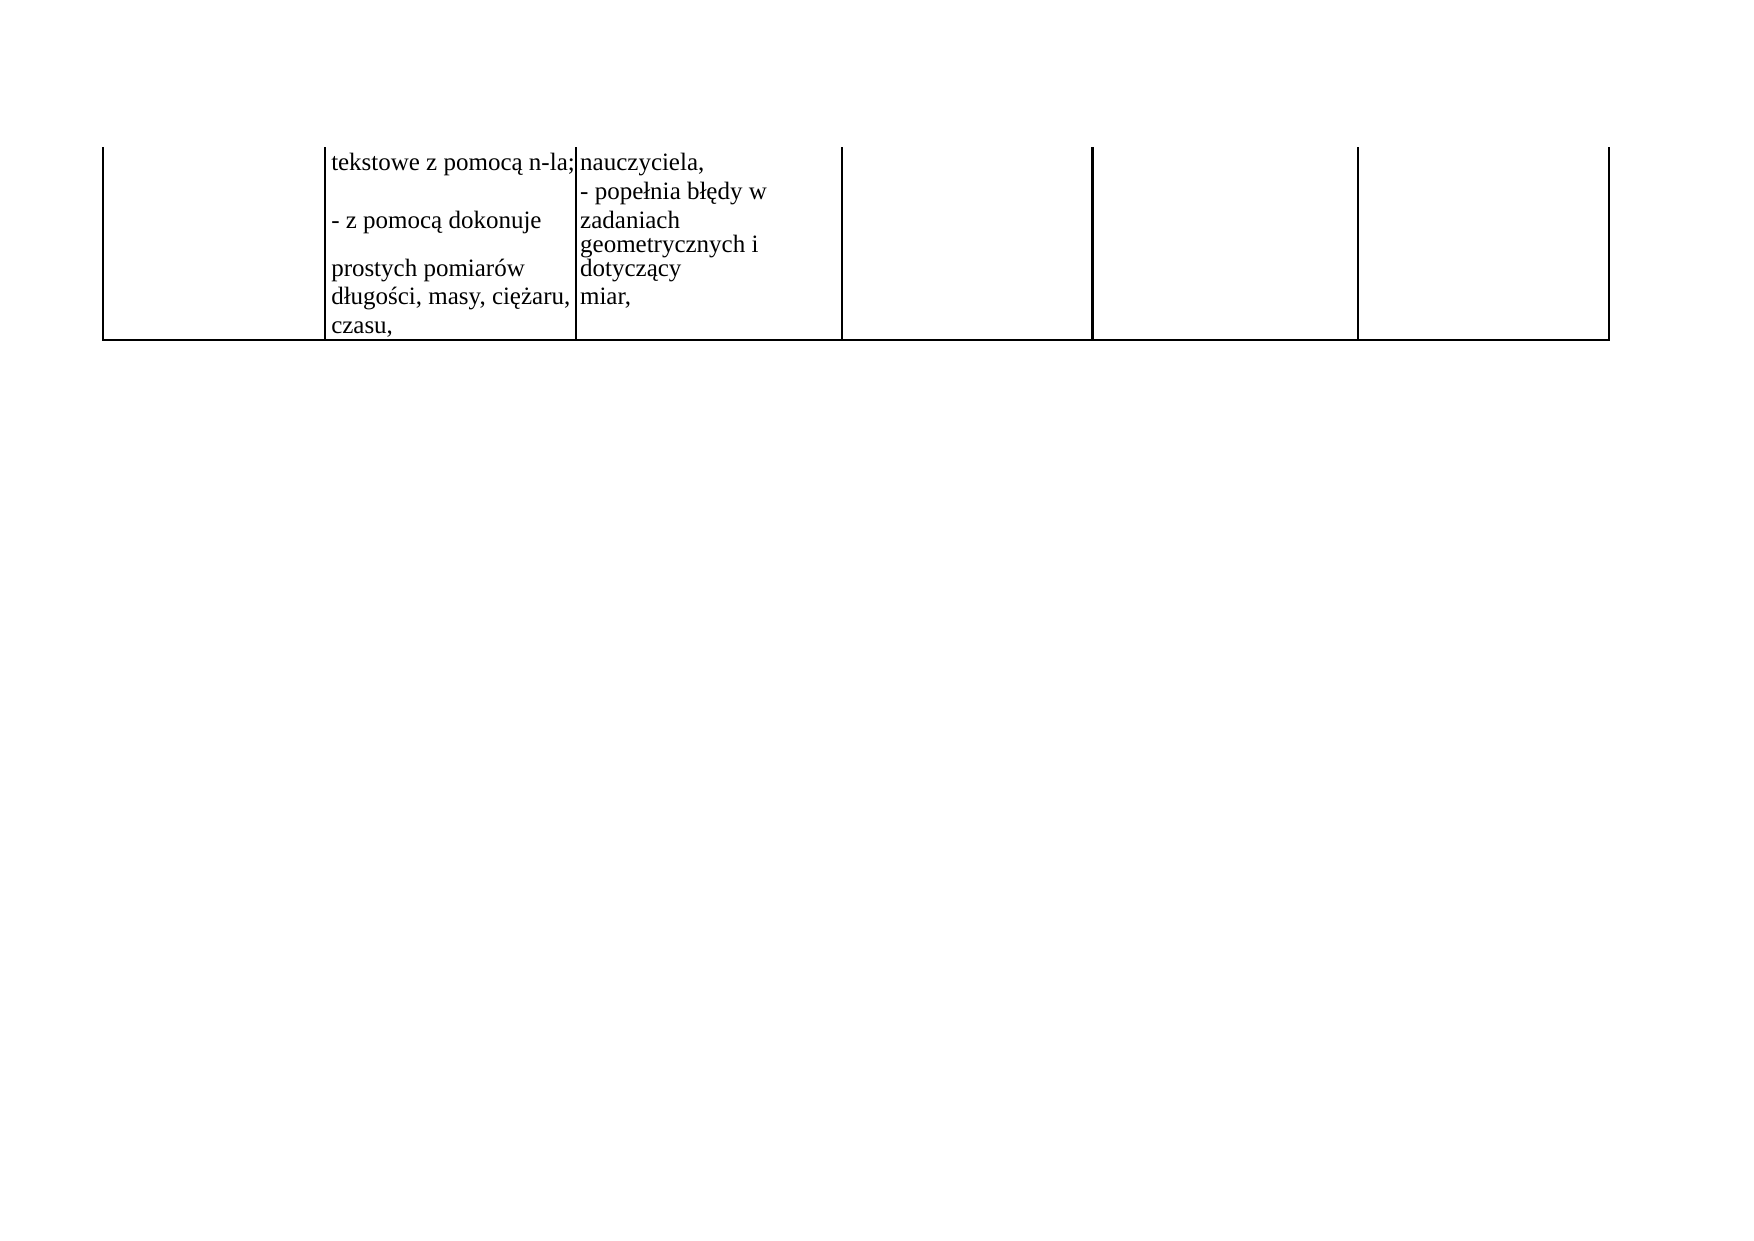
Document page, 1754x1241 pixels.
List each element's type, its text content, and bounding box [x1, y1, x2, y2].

table_cell [104, 147, 324, 176]
table_cell [104, 234, 324, 281]
table_cell [1359, 281, 1608, 310]
table_cell [843, 147, 999, 176]
table_cell [1359, 234, 1608, 281]
table_cell [1094, 281, 1357, 310]
table_cell [577, 310, 841, 338]
table_cell [1000, 310, 1091, 338]
table_cell [1610, 176, 1656, 233]
table_cell [1359, 147, 1608, 176]
table_cell geometrycznych i dotyczący [577, 234, 841, 281]
table_cell [1094, 176, 1357, 233]
table_cell [1000, 281, 1091, 310]
table_cell [843, 281, 999, 310]
table_cell [1094, 234, 1357, 281]
table_cell [1000, 234, 1091, 281]
table_cell [1000, 147, 1091, 176]
table_cell [1359, 310, 1608, 338]
table_cell [1000, 176, 1091, 233]
table_cell długości, masy, ciężaru, [326, 281, 575, 310]
table_cell [843, 234, 999, 281]
table_cell [843, 310, 999, 338]
table_cell [843, 176, 999, 233]
table_cell [104, 176, 324, 233]
table_cell [1610, 310, 1656, 338]
table_cell tekstowe z pomocą n-la; [326, 147, 575, 176]
table_cell [1610, 234, 1656, 281]
table_cell [1094, 310, 1357, 338]
table_cell [104, 310, 324, 338]
table_cell [104, 281, 324, 310]
table_cell [1610, 147, 1656, 176]
table_cell nauczyciela, [577, 147, 841, 176]
table_cell [1094, 147, 1357, 176]
table_cell czasu, [326, 310, 575, 338]
table_cell miar, [577, 281, 841, 310]
table_cell [1610, 281, 1656, 310]
table_cell [1359, 176, 1608, 233]
table_cell - z pomocą dokonuje [326, 176, 575, 233]
table_cell - popełnia błędy w zadaniach [577, 176, 841, 233]
table_cell prostych pomiarów [326, 234, 575, 281]
